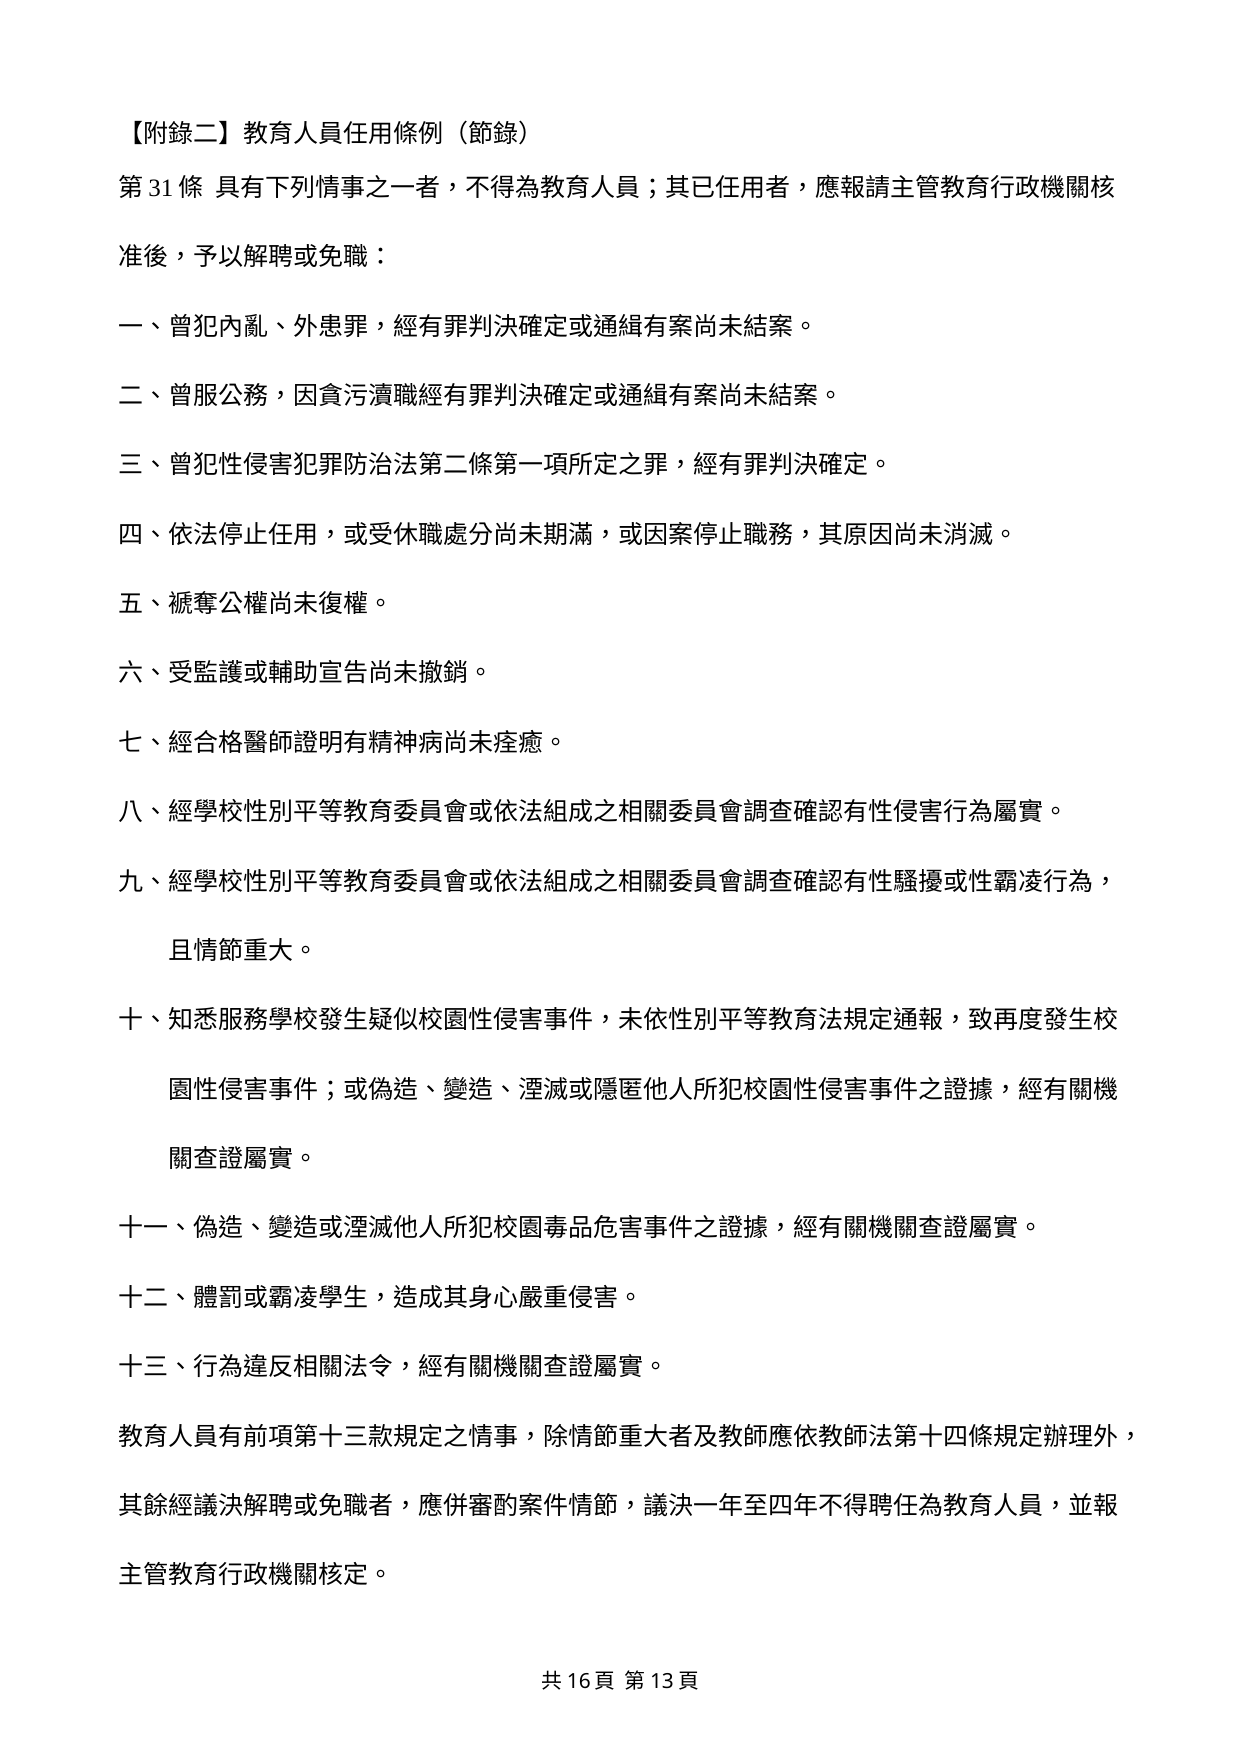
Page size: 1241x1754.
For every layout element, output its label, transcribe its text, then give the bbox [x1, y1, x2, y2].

text 【附錄二】教育人員任用條例（節錄） [118, 109, 1122, 151]
text 十、知悉服務學校發生疑似校園性侵害事件，未依性別平等教育法規定通報，致再度發生校園性侵害事件；或偽造、變造、湮滅或隱匿他人所犯校園性侵害事件之證據，經有關機關查證屬實。 [118, 983, 1122, 1191]
text 教育人員有前項第十三款規定之情事，除情節重大者及教師應依教師法第十四條規定辦理外，其餘經議決解聘或免職者，應併審酌案件情節，議決一年至四年不得聘任為教育人員，並報主管教育行政機關核定。 [118, 1399, 1122, 1607]
text 十二、體罰或霸凌學生，造成其身心嚴重侵害。 [118, 1261, 1122, 1330]
text 四、依法停止任用，或受休職處分尚未期滿，或因案停止職務，其原因尚未消滅。 [118, 497, 1122, 567]
text 第31條 具有下列情事之一者，不得為教育人員；其已任用者，應報請主管教育行政機關核准後，予以解聘或免職： [118, 151, 1122, 289]
text 七、經合格醫師證明有精神病尚未痊癒。 [118, 706, 1122, 775]
text 十一、偽造、變造或湮滅他人所犯校園毒品危害事件之證據，經有關機關查證屬實。 [118, 1191, 1122, 1261]
text 九、經學校性別平等教育委員會或依法組成之相關委員會調查確認有性騷擾或性霸凌行為，且情節重大。 [118, 844, 1122, 983]
text 六、受監護或輔助宣告尚未撤銷。 [118, 636, 1122, 706]
text 二、曾服公務，因貪污瀆職經有罪判決確定或通緝有案尚未結案。 [118, 359, 1122, 428]
text 八、經學校性別平等教育委員會或依法組成之相關委員會調查確認有性侵害行為屬實。 [118, 775, 1122, 844]
text 十三、行為違反相關法令，經有關機關查證屬實。 [118, 1330, 1122, 1399]
text 五、褫奪公權尚未復權。 [118, 567, 1122, 636]
text 一、曾犯內亂、外患罪，經有罪判決確定或通緝有案尚未結案。 [118, 289, 1122, 359]
text 三、曾犯性侵害犯罪防治法第二條第一項所定之罪，經有罪判決確定。 [118, 428, 1122, 497]
